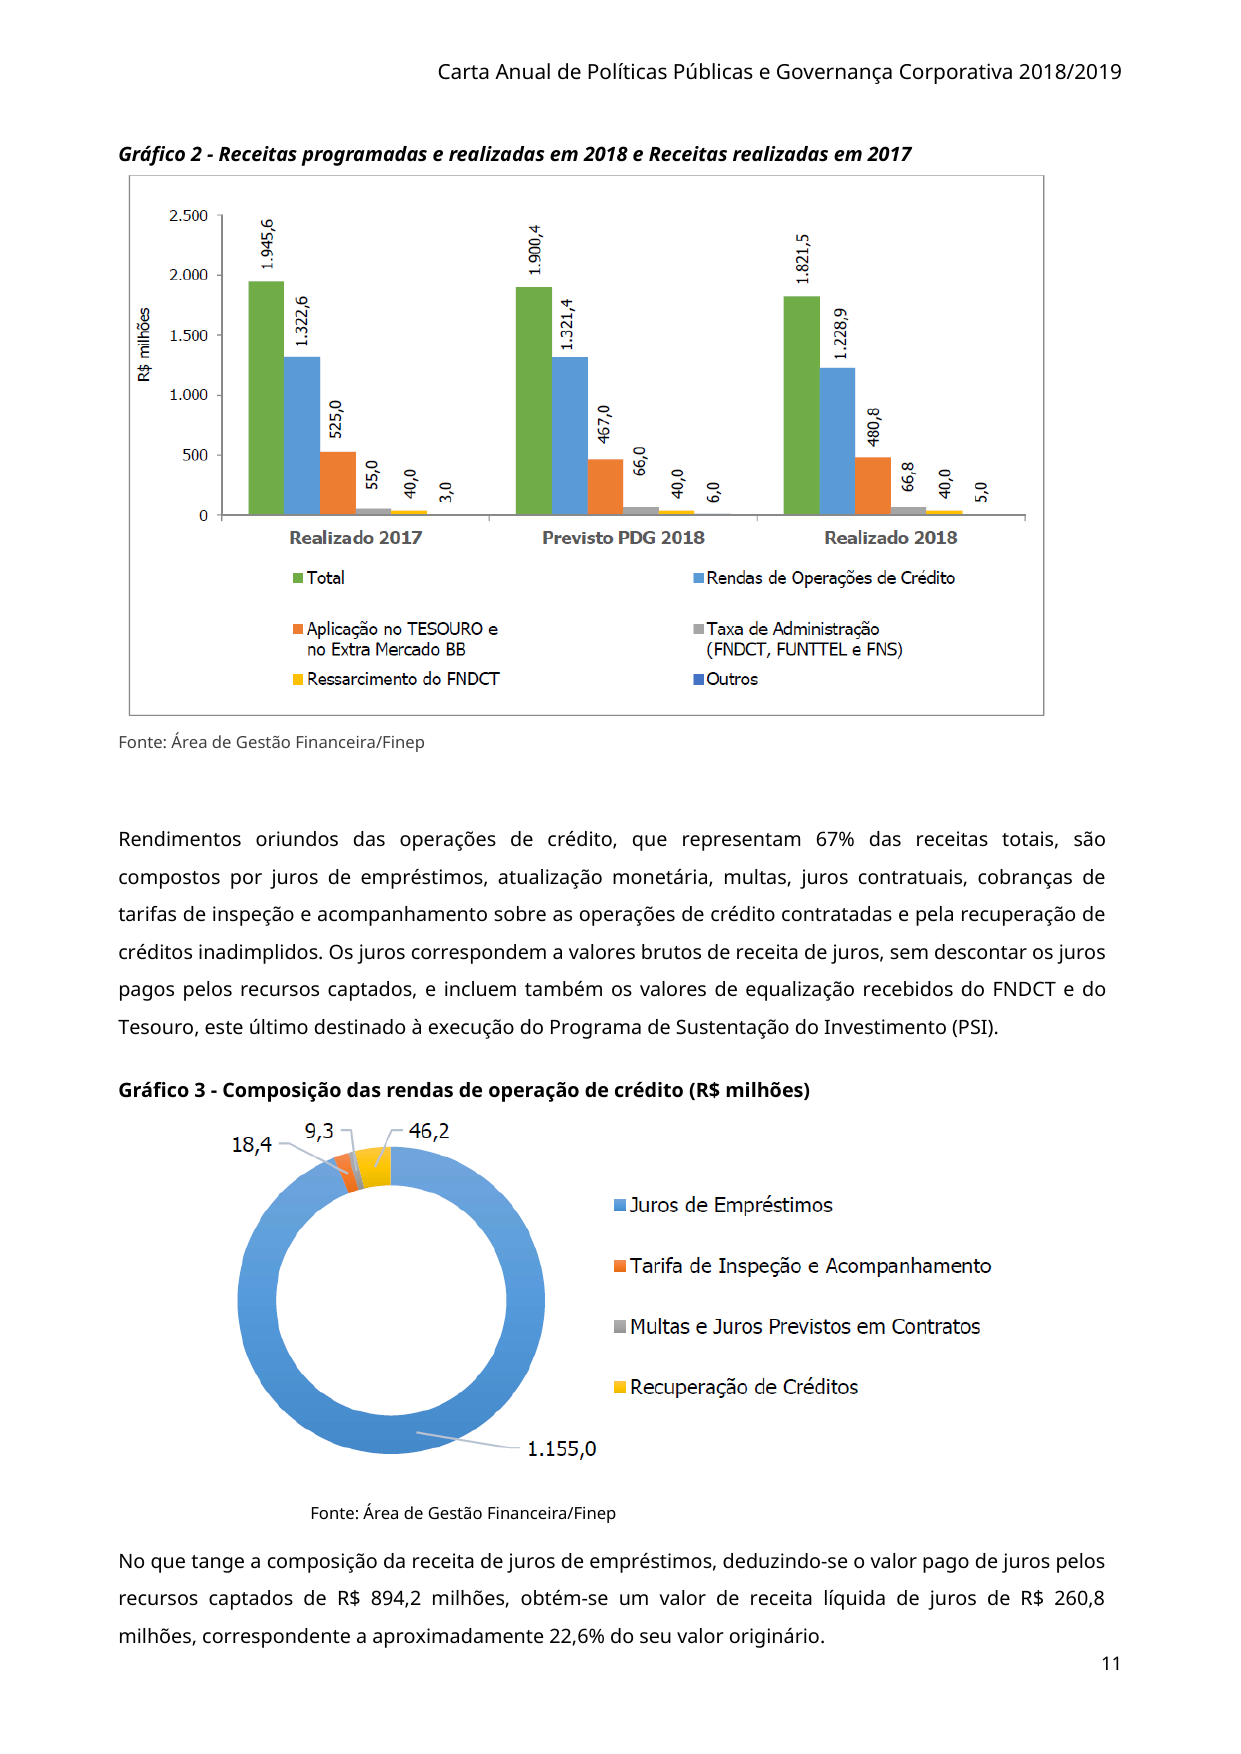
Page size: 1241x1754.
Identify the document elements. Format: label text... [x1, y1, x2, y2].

text Gráfico 2 - Receitas programadas e realizadas em 2018 e Receitas realizadas em 2017 [118, 141, 1107, 168]
text Fonte: Área de Gestão Financeira/Finep [118, 730, 1107, 753]
text Fonte: Área de Gestão Financeira/Finep [310, 1501, 1107, 1524]
text Rendimentos oriundos das operações de crédito, que representam 67% das receitas totais, são compostos por juros de empréstimos, atualização monetária, multas, juros contratuais, cobranças de tarifas de inspeção e acompanhamento sobre as operações de crédito contratadas e pela recuperação de créditos inadimplidos. Os juros correspondem a valores brutos de receita de juros, sem descontar os juros pagos pelos recursos captados, e incluem também os valores de equalização recebidos do FNDCT e do Tesouro, este último destinado à execução do Programa de Sustentação do Investimento (PSI). [118, 815, 1107, 1040]
text No que tange a composição da receita de juros de empréstimos, deduzindo-se o valor pago de juros pelos recursos captados de R$ 894,2 milhões, obtém-se um valor de receita líquida de juros de R$ 260,8 milhões, correspondente a aproximadamente 22,6% do seu valor originário. [118, 1537, 1107, 1649]
text Gráfico 3 - Composição das rendas de operação de crédito (R$ milhões) [118, 1077, 1107, 1104]
